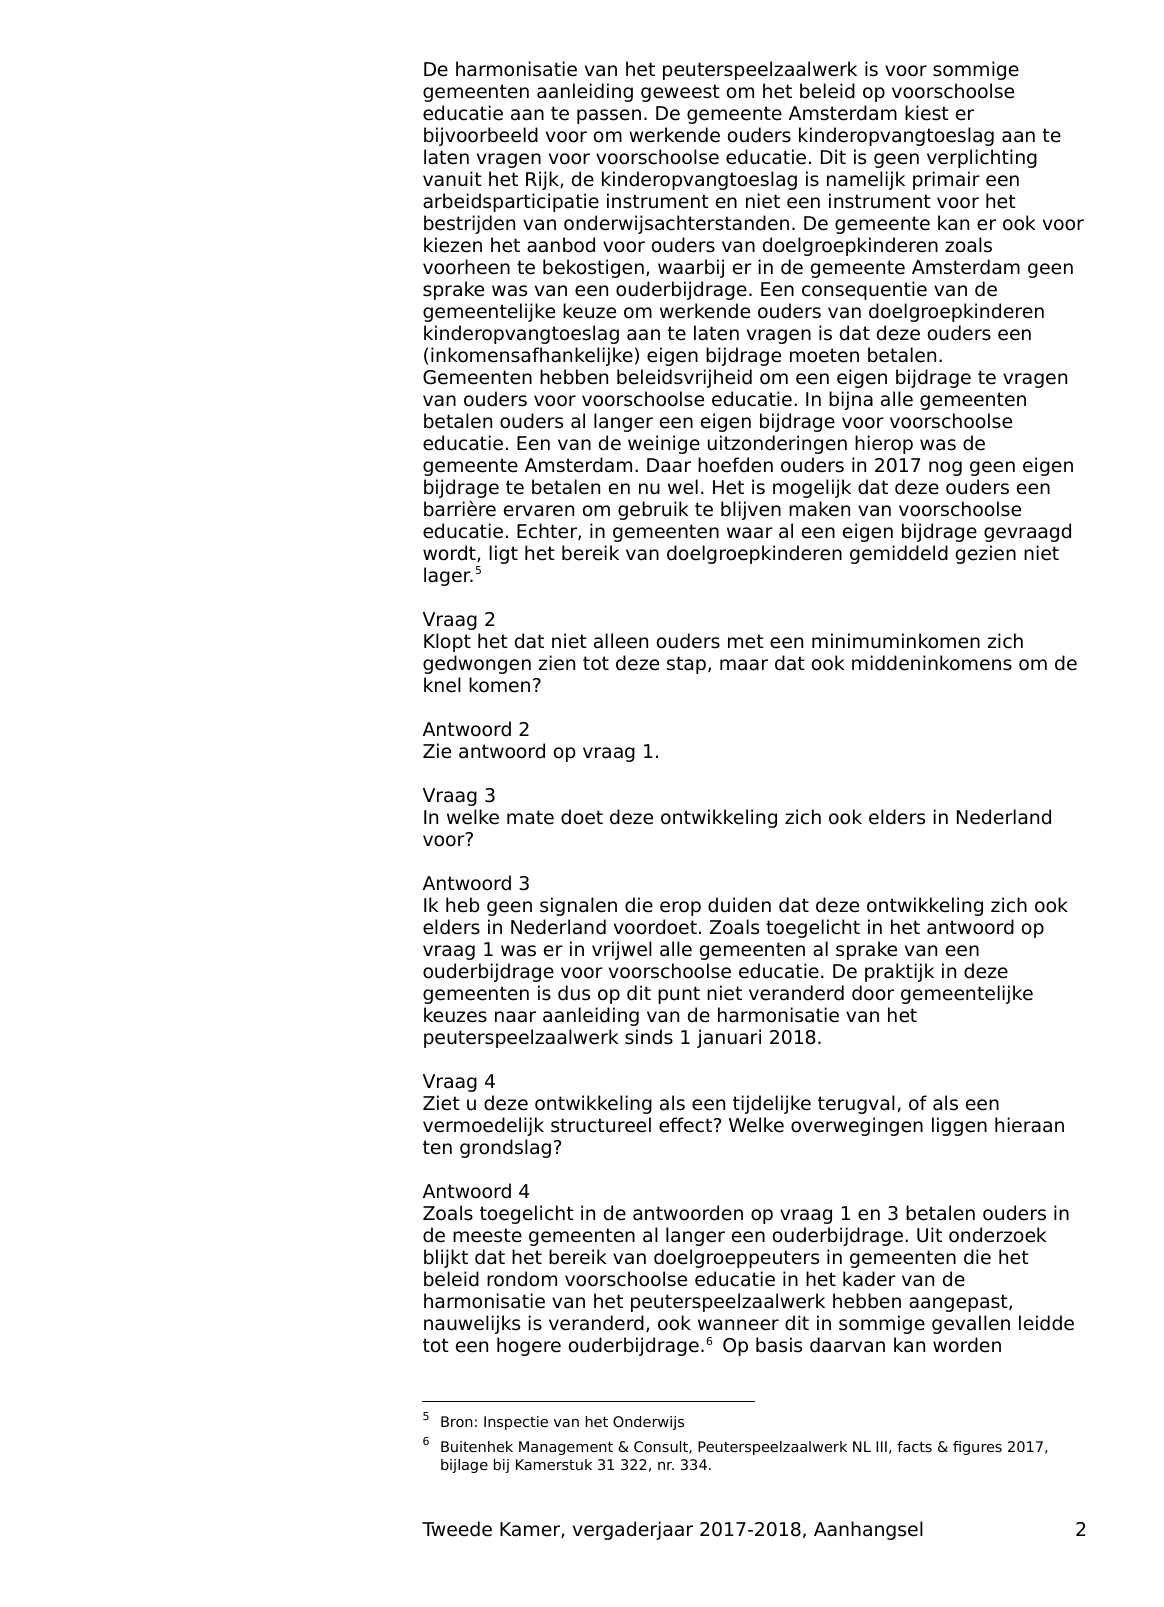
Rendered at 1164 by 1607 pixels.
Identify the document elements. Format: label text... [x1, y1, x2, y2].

text Vraag 4 [422, 1071, 1087, 1093]
text Buitenhek Management & Consult, Peuterspeelzaalwerk NL III, facts & figures 2017, bijlage bij Kamerstuk 31 322, nr. 334. [422, 1435, 1087, 1474]
text Antwoord 3 [422, 873, 1087, 895]
text De harmonisatie van het peuterspeelzaalwerk is voor sommige gemeenten aanleiding geweest om het beleid op voorschoolse educatie aan te passen. De gemeente Amsterdam kiest er bijvoorbeeld voor om werkende ouders kinderopvangtoeslag aan te laten vragen voor voorschoolse educatie. Dit is geen verplichting vanuit het Rijk, de kinderopvangtoeslag is namelijk primair een arbeidsparticipatie instrument en niet een instrument voor het bestrijden van onderwijsachterstanden. De gemeente kan er ook voor kiezen het aanbod voor ouders van doelgroepkinderen zoals voorheen te bekostigen, waarbij er in de gemeente Amsterdam geen sprake was van een ouderbijdrage. Een consequentie van de gemeentelijke keuze om werkende ouders van doelgroepkinderen kinderopvangtoeslag aan te laten vragen is dat deze ouders een (inkomensafhankelijke) eigen bijdrage moeten betalen. [422, 59, 1087, 367]
text Vraag 3 [422, 785, 1087, 807]
text Klopt het dat niet alleen ouders met een minimuminkomen zich gedwongen zien tot deze stap, maar dat ook middeninkomens om de knel komen? [422, 631, 1087, 697]
text Antwoord 2 [422, 719, 1087, 741]
text In welke mate doet deze ontwikkeling zich ook elders in Nederland voor? [422, 807, 1087, 851]
text Zoals toegelicht in de antwoorden op vraag 1 en 3 betalen ouders in de meeste gemeenten al langer een ouderbijdrage. Uit onderzoek blijkt dat het bereik van doelgroeppeuters in gemeenten die het beleid rondom voorschoolse educatie in het kader van de harmonisatie van het peuterspeelzaalwerk hebben aangepast, nauwelijks is veranderd, ook wanneer dit in sommige gevallen leidde tot een hogere ouderbijdrage. Op basis daarvan kan worden [422, 1203, 1087, 1357]
text Zie antwoord op vraag 1. [422, 741, 1087, 763]
text Antwoord 4 [422, 1181, 1087, 1203]
text Ziet u deze ontwikkeling als een tijdelijke terugval, of als een vermoedelijk structureel effect? Welke overwegingen liggen hieraan ten grondslag? [422, 1093, 1087, 1159]
text Gemeenten hebben beleidsvrijheid om een eigen bijdrage te vragen van ouders voor voorschoolse educatie. In bijna alle gemeenten betalen ouders al langer een eigen bijdrage voor voorschoolse educatie. Een van de weinige uitzonderingen hierop was de gemeente Amsterdam. Daar hoefden ouders in 2017 nog geen eigen bijdrage te betalen en nu wel. Het is mogelijk dat deze ouders een barrière ervaren om gebruik te blijven maken van voorschoolse educatie. Echter, in gemeenten waar al een eigen bijdrage gevraagd wordt, ligt het bereik van doelgroepkinderen gemiddeld gezien niet lager. [422, 367, 1087, 587]
text Ik heb geen signalen die erop duiden dat deze ontwikkeling zich ook elders in Nederland voordoet. Zoals toegelicht in het antwoord op vraag 1 was er in vrijwel alle gemeenten al sprake van een ouderbijdrage voor voorschoolse educatie. De praktijk in deze gemeenten is dus op dit punt niet veranderd door gemeentelijke keuzes naar aanleiding van de harmonisatie van het peuterspeelzaalwerk sinds 1 januari 2018. [422, 895, 1087, 1049]
text Bron: Inspectie van het Onderwijs [422, 1410, 1087, 1432]
text Vraag 2 [422, 609, 1087, 631]
